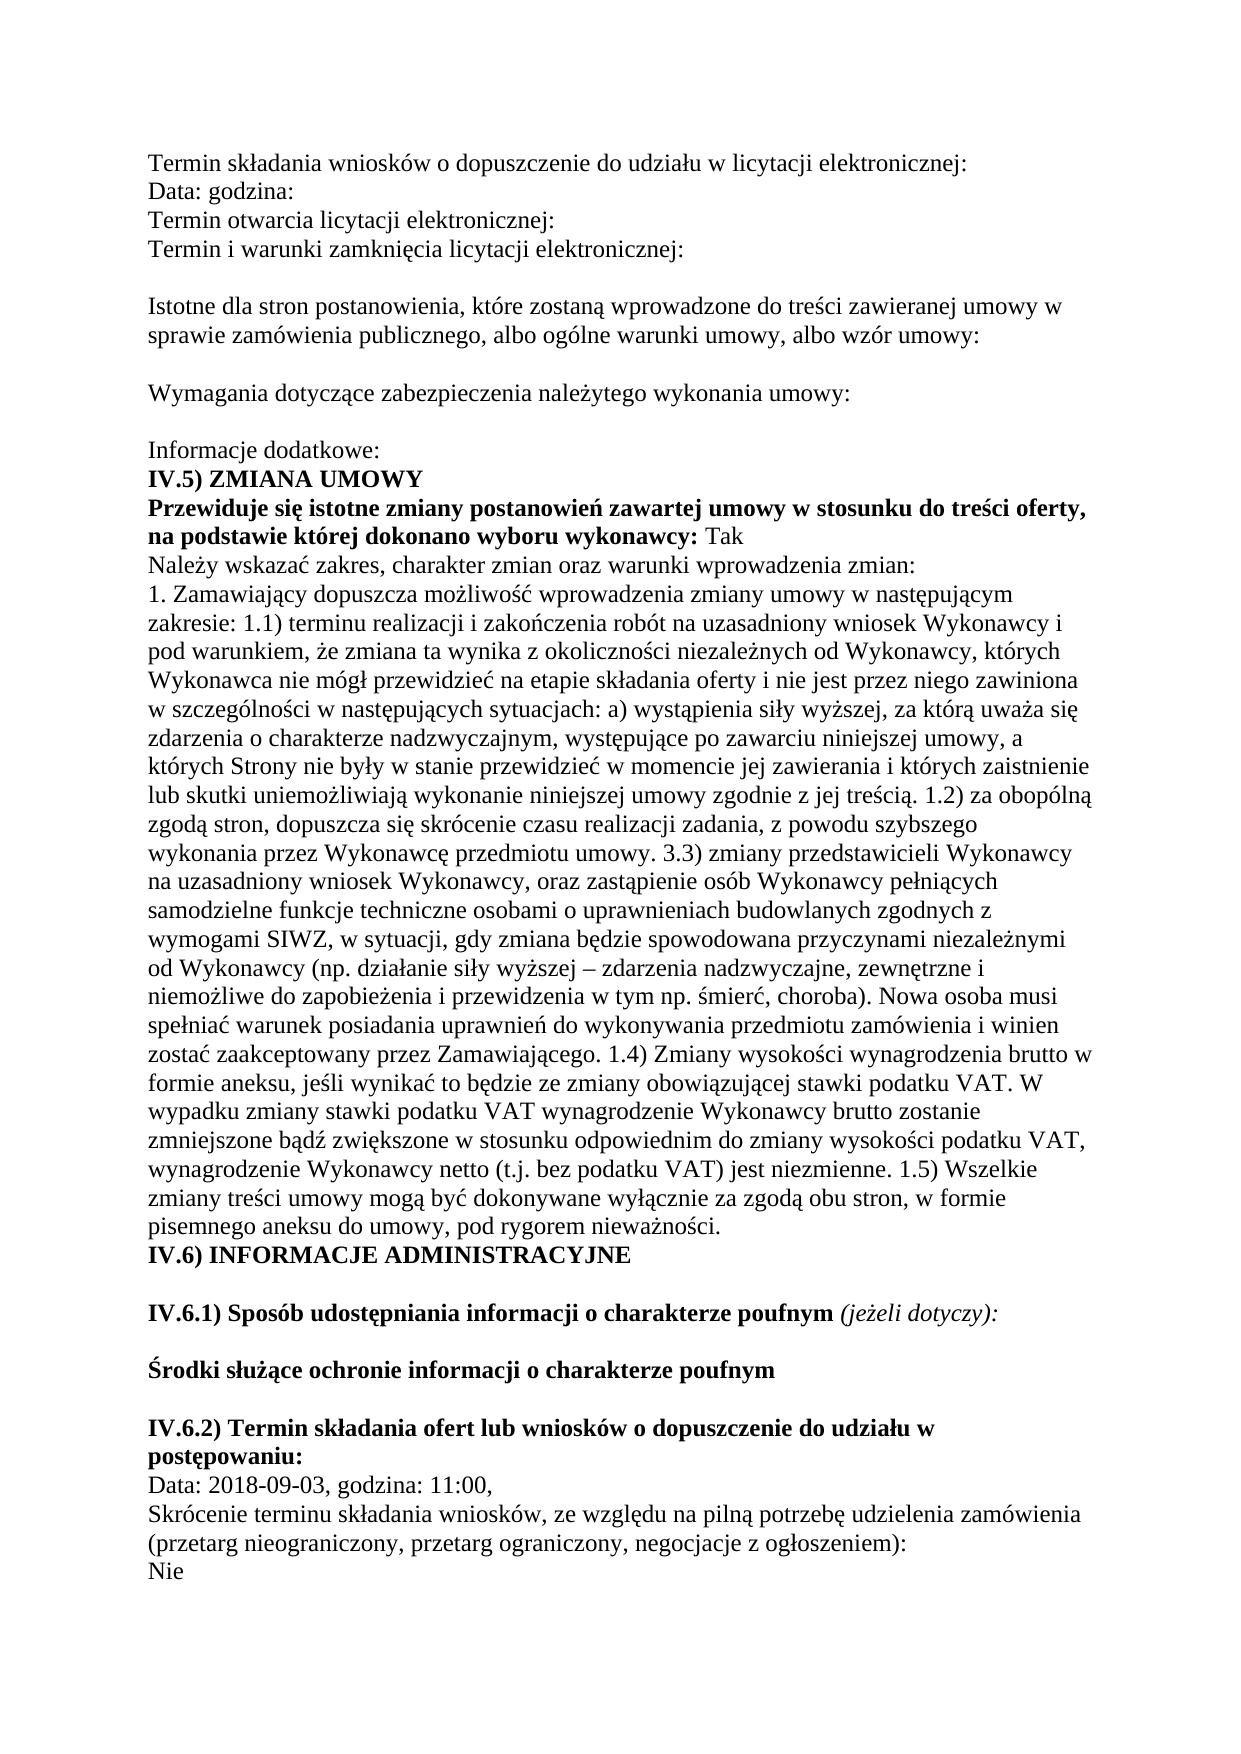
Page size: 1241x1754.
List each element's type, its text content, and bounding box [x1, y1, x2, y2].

text Istotne dla stron postanowienia, które zostaną wprowadzone do treści zawieranej umowy w sprawie zamówienia publicznego, albo ogólne warunki umowy, albo wzór umowy: [148, 263, 1093, 349]
text Termin i warunki zamknięcia licytacji elektronicznej: [148, 234, 1093, 263]
text IV.5) ZMIANA UMOWY Przewiduje się istotne zmiany postanowień zawartej umowy w stosunku do treści oferty, na podstawie której dokonano wyboru wykonawcy: Tak Należy wskazać zakres, charakter zmian oraz warunki wprowadzenia zmian: 1. Zamawiający dopuszcza możliwość wprowadzenia zmiany umowy w następującym zakresie: 1.1) terminu realizacji i zakończenia robót na uzasadniony wniosek Wykonawcy i pod warunkiem, że zmiana ta wynika z okoliczności niezależnych od Wykonawcy, których Wykonawca nie mógł przewidzieć na etapie składania oferty i nie jest przez niego zawiniona w szczególności w następujących sytuacjach: a) wystąpienia siły wyższej, za którą uważa się zdarzenia o charakterze nadzwyczajnym, występujące po zawarciu niniejszej umowy, a których Strony nie były w stanie przewidzieć w momencie jej zawierania i których zaistnienie lub skutki uniemożliwiają wykonanie niniejszej umowy zgodnie z jej treścią. 1.2) za obopólną zgodą stron, dopuszcza się skrócenie czasu realizacji zadania, z powodu szybszego wykonania przez Wykonawcę przedmiotu umowy. 3.3) zmiany przedstawicieli Wykonawcy na uzasadniony wniosek Wykonawcy, oraz zastąpienie osób Wykonawcy pełniących samodzielne funkcje techniczne osobami o uprawnieniach budowlanych zgodnych z wymogami SIWZ, w sytuacji, gdy zmiana będzie spowodowana przyczynami niezależnymi od Wykonawcy (np. działanie siły wyższej – zdarzenia nadzwyczajne, zewnętrzne i niemożliwe do zapobieżenia i przewidzenia w tym np. śmierć, choroba). Nowa osoba musi spełniać warunek posiadania uprawnień do wykonywania przedmiotu zamówienia i winien zostać zaakceptowany przez Zamawiającego. 1.4) Zmiany wysokości wynagrodzenia brutto w formie aneksu, jeśli wynikać to będzie ze zmiany obowiązującej stawki podatku VAT. W wypadku zmiany stawki podatku VAT wynagrodzenie Wykonawcy brutto zostanie zmniejszone bądź zwiększone w stosunku odpowiednim do zmiany wysokości podatku VAT, wynagrodzenie Wykonawcy netto (t.j. bez podatku VAT) jest niezmienne. 1.5) Wszelkie zmiany treści umowy mogą być dokonywane wyłącznie za zgodą obu stron, w formie pisemnego aneksu do umowy, pod rygorem nieważności. IV.6) INFORMACJE ADMINISTRACYJNE IV.6.1) Sposób udostępniania informacji o charakterze poufnym (jeżeli dotyczy): Środki służące ochronie informacji o charakterze poufnym IV.6.2) Termin składania ofert lub wniosków o dopuszczenie do udziału w postępowaniu: Data: 2018-09-03, godzina: 11:00, Skrócenie terminu składania wniosków, ze względu na pilną potrzebę udzielenia zamówienia (przetarg nieograniczony, przetarg ograniczony, negocjacje z ogłoszeniem): Nie [148, 464, 1093, 1585]
text Informacje dodatkowe: [148, 406, 1093, 464]
text Termin składania wniosków o dopuszczenie do udziału w licytacji elektronicznej: Data: godzina: Termin otwarcia licytacji elektronicznej: [148, 148, 1093, 234]
text Wymagania dotyczące zabezpieczenia należytego wykonania umowy: [148, 349, 1093, 406]
